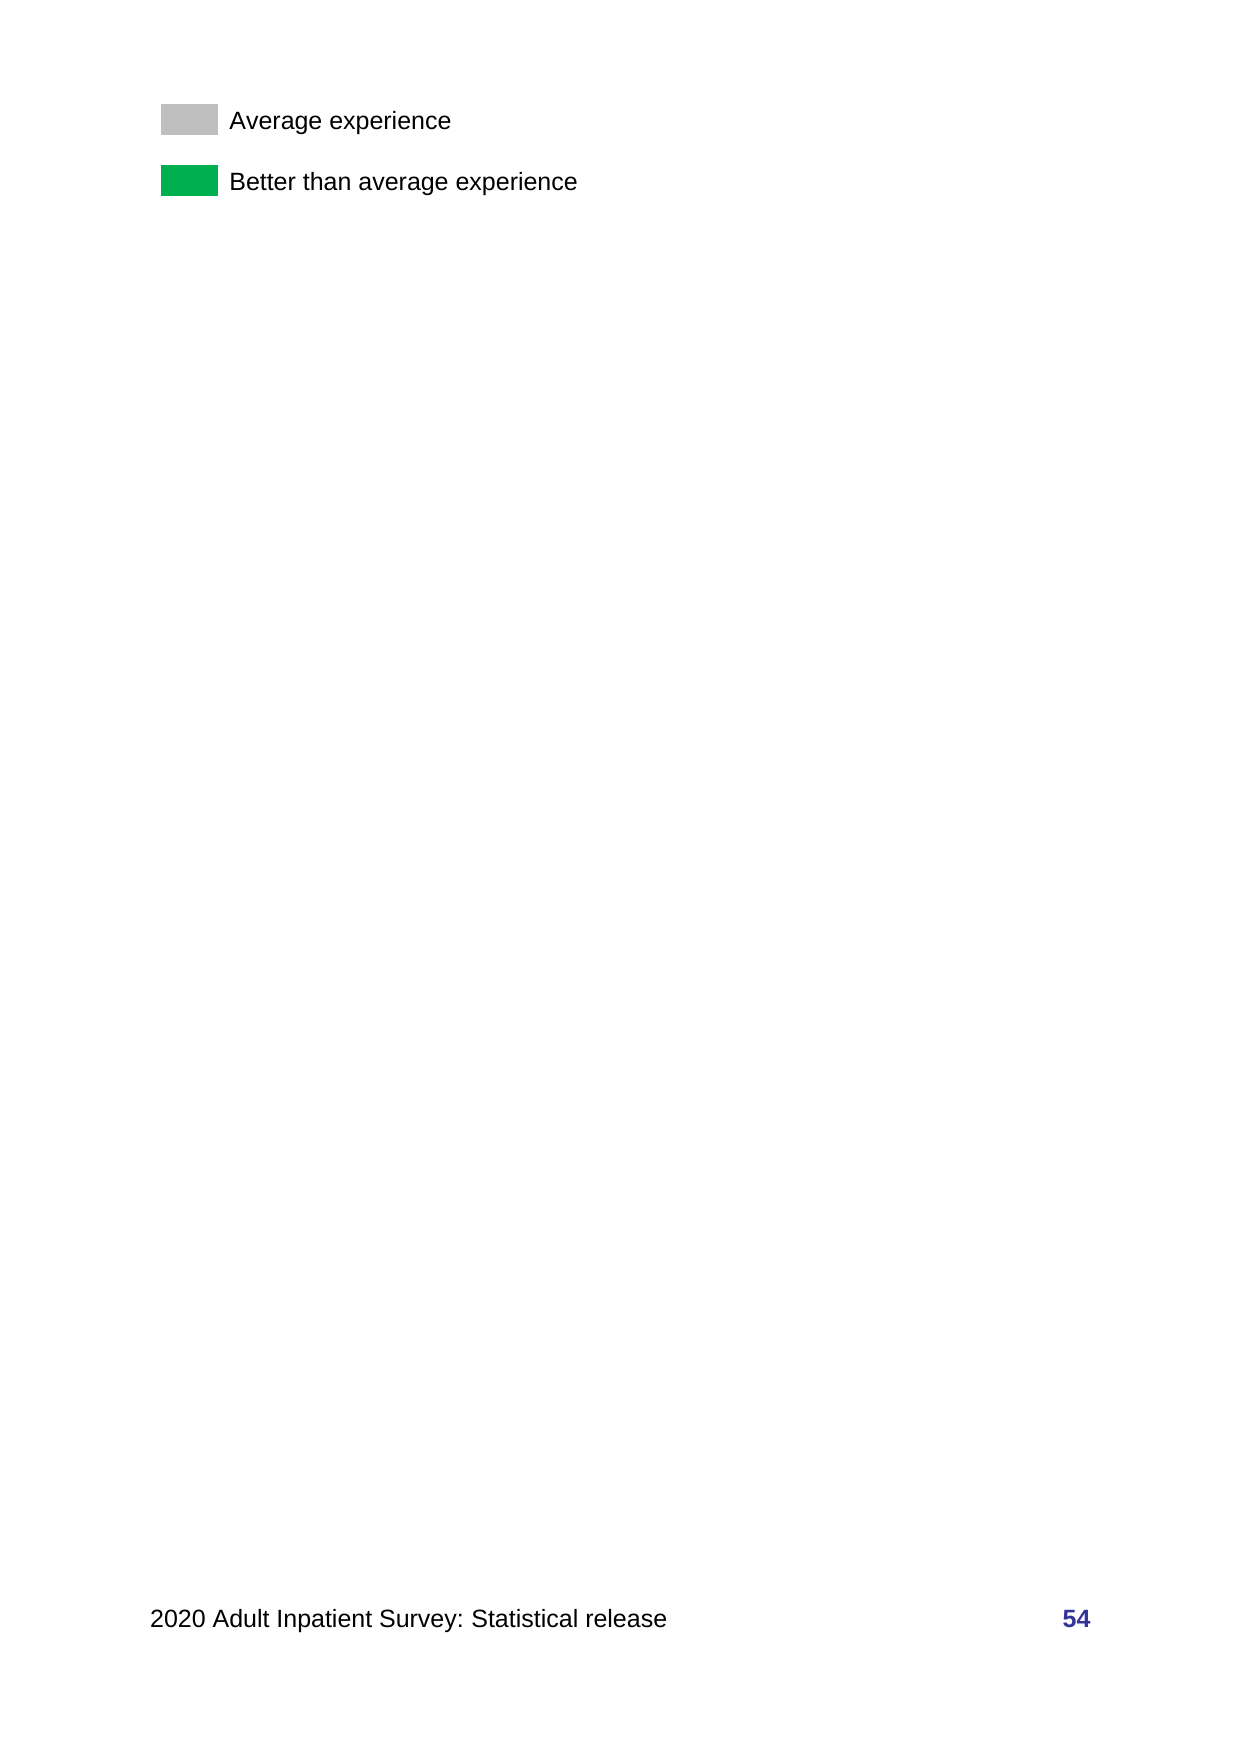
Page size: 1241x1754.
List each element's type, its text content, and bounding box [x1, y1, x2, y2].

table_cell [161, 104, 218, 135]
table_cell [161, 165, 218, 196]
table_cell [218, 135, 596, 165]
table_cell Average experience [218, 104, 596, 135]
table_cell [161, 74, 218, 104]
table_cell [218, 74, 596, 104]
table_cell [161, 135, 218, 165]
table_cell Better than average experience [218, 165, 596, 196]
